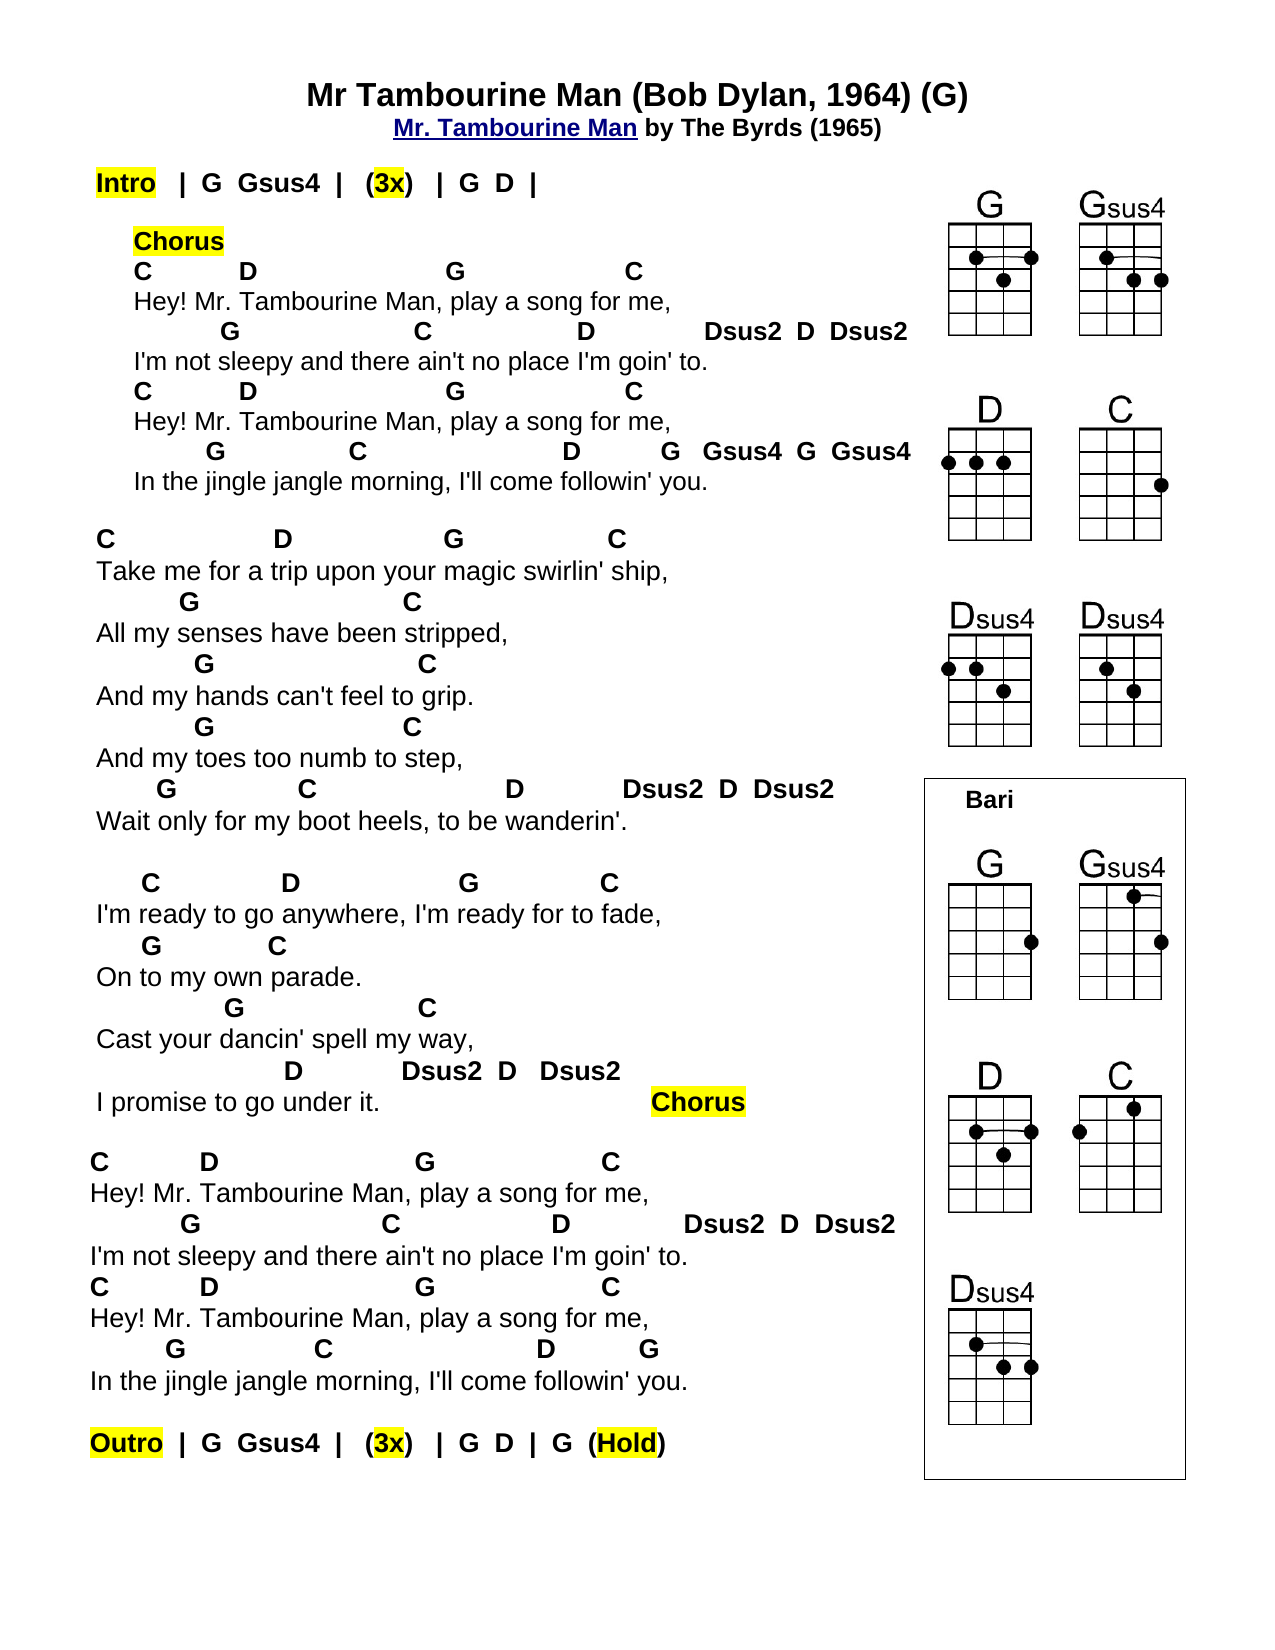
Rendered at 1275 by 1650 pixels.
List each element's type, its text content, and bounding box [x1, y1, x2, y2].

text Mr. Tambourine Man by The Byrds (1965) [90, 113, 1185, 142]
picture [926, 825, 1053, 1022]
text Mr Tambourine Man (Bob Dylan, 1964) (G) [90, 75, 1185, 113]
table_cell [924, 367, 1055, 572]
picture [1057, 1038, 1183, 1235]
table_header Intro | G Gsus4 | (3x) | G D | Chorus C D G C Hey! Mr. Tambourine Man, play a song for me, G C D Dsus2 D Dsus2 I'm not sleepy and there ain't no place I'm goin' to. C D G C Hey! Mr. Tambourine Man, play a song for me, G C D G Gsus4 G Gsus4 In the jingle jangle morning, I'll come followin' you. C D G C Take me for a trip upon your magic swirlin' ship, G C All my senses have been stripped, G C And my hands can't feel to grip. G C And my toes too numb to step, G C D Dsus2 D Dsus2 Wait only for my boot heels, to be wanderin'. C D G C I'm ready to go anywhere, I'm ready for to fade, G C On to my own parade. G C Cast your dancin' spell my way, D Dsus2 D Dsus2 I promise to go under it. Chorus C D G C Hey! Mr. Tambourine Man, play a song for me, G C D Dsus2 D Dsus2 I'm not sleepy and there ain't no place I'm goin' to. C D G C Hey! Mr. Tambourine Man, play a song for me, G C D G In the jingle jangle morning, I'll come followin' you. Outro | G Gsus4 | (3x) | G D | G (Hold) [90, 161, 924, 1478]
picture [926, 1038, 1053, 1235]
table_cell [1055, 1245, 1185, 1478]
picture [926, 167, 1053, 357]
table_cell [1055, 1032, 1185, 1245]
table_cell Bari [925, 779, 1055, 819]
table_cell [1055, 779, 1185, 819]
table_cell [925, 1245, 1055, 1478]
table_cell [924, 573, 1055, 778]
table_cell [925, 1032, 1055, 1245]
table_cell [1055, 819, 1185, 1032]
picture [926, 372, 1053, 562]
table_header [924, 161, 1055, 367]
picture [1057, 578, 1183, 768]
table_cell [1055, 573, 1185, 778]
table_header [1055, 161, 1185, 367]
picture [1057, 372, 1183, 562]
table_cell [1055, 367, 1185, 572]
table_cell [925, 819, 1055, 1032]
picture [1057, 167, 1183, 357]
picture [926, 578, 1053, 768]
picture [1057, 825, 1183, 1022]
picture [926, 1250, 1053, 1447]
